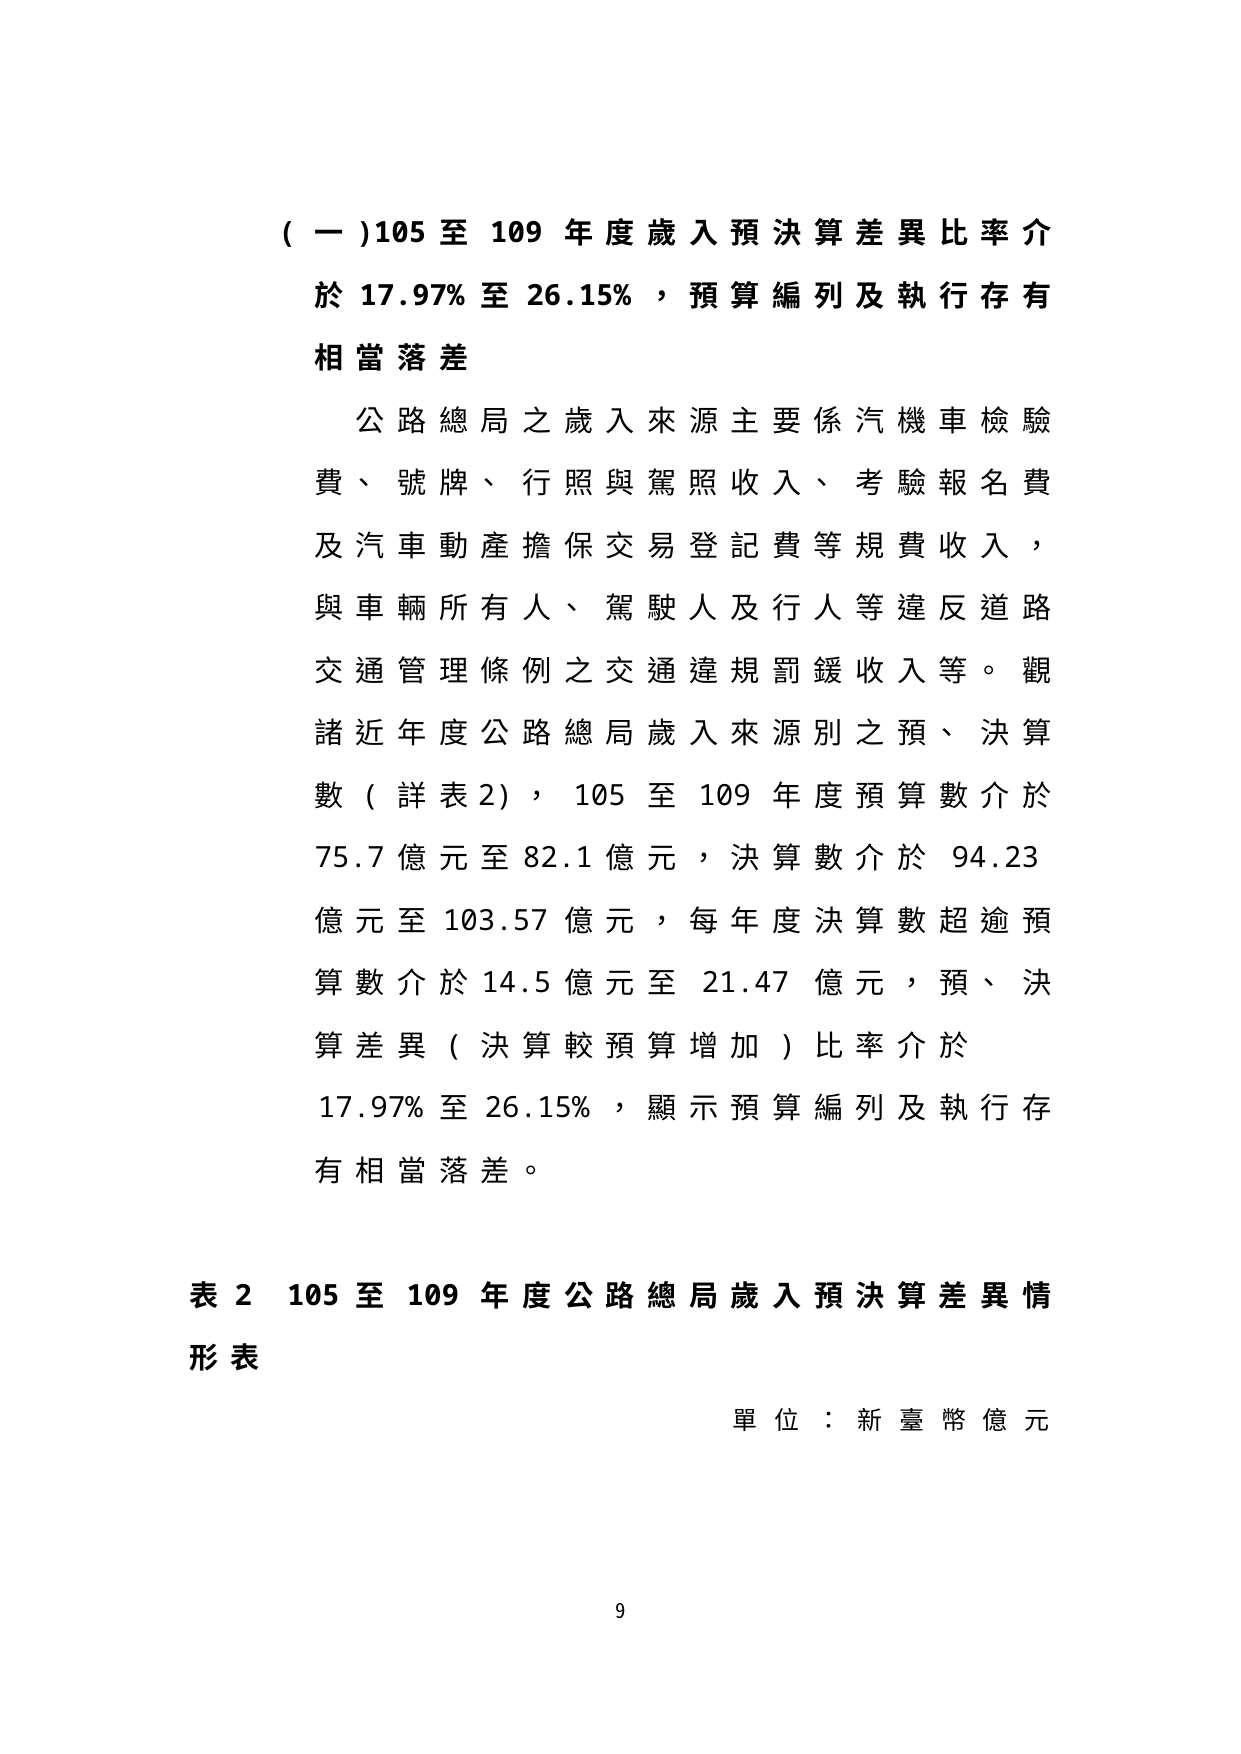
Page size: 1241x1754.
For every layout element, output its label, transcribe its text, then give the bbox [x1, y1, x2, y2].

text 表2 105至109年度公路總局歲入預決算差異情形表 [183, 1252, 1058, 1377]
text 公路總局之歲入來源主要係汽機車檢驗費、號牌、行照與駕照收入、考驗報名費及汽車動產擔保交易登記費等規費收入，與車輛所有人、駕駛人及行人等違反道路交通管理條例之交通違規罰鍰收入等。觀諸近年度公路總局歲入來源別之預、決算數(詳表2)，105至109年度預算數介於75.7億元至82.1億元，決算數介於94.23億元至103.57億元，每年度決算數超逾預算數介於14.5億元至21.47億元，預、決算差異(決算較預算增加)比率介於17.97%至26.15%，顯示預算編列及執行存有相當落差。 [271, 377, 1058, 1189]
text (一)105至109年度歲入預決算差異比率介於17.97%至26.15%，預算編列及執行存有相當落差 [242, 189, 1058, 377]
text 單位：新臺幣億元 [183, 1377, 1058, 1439]
